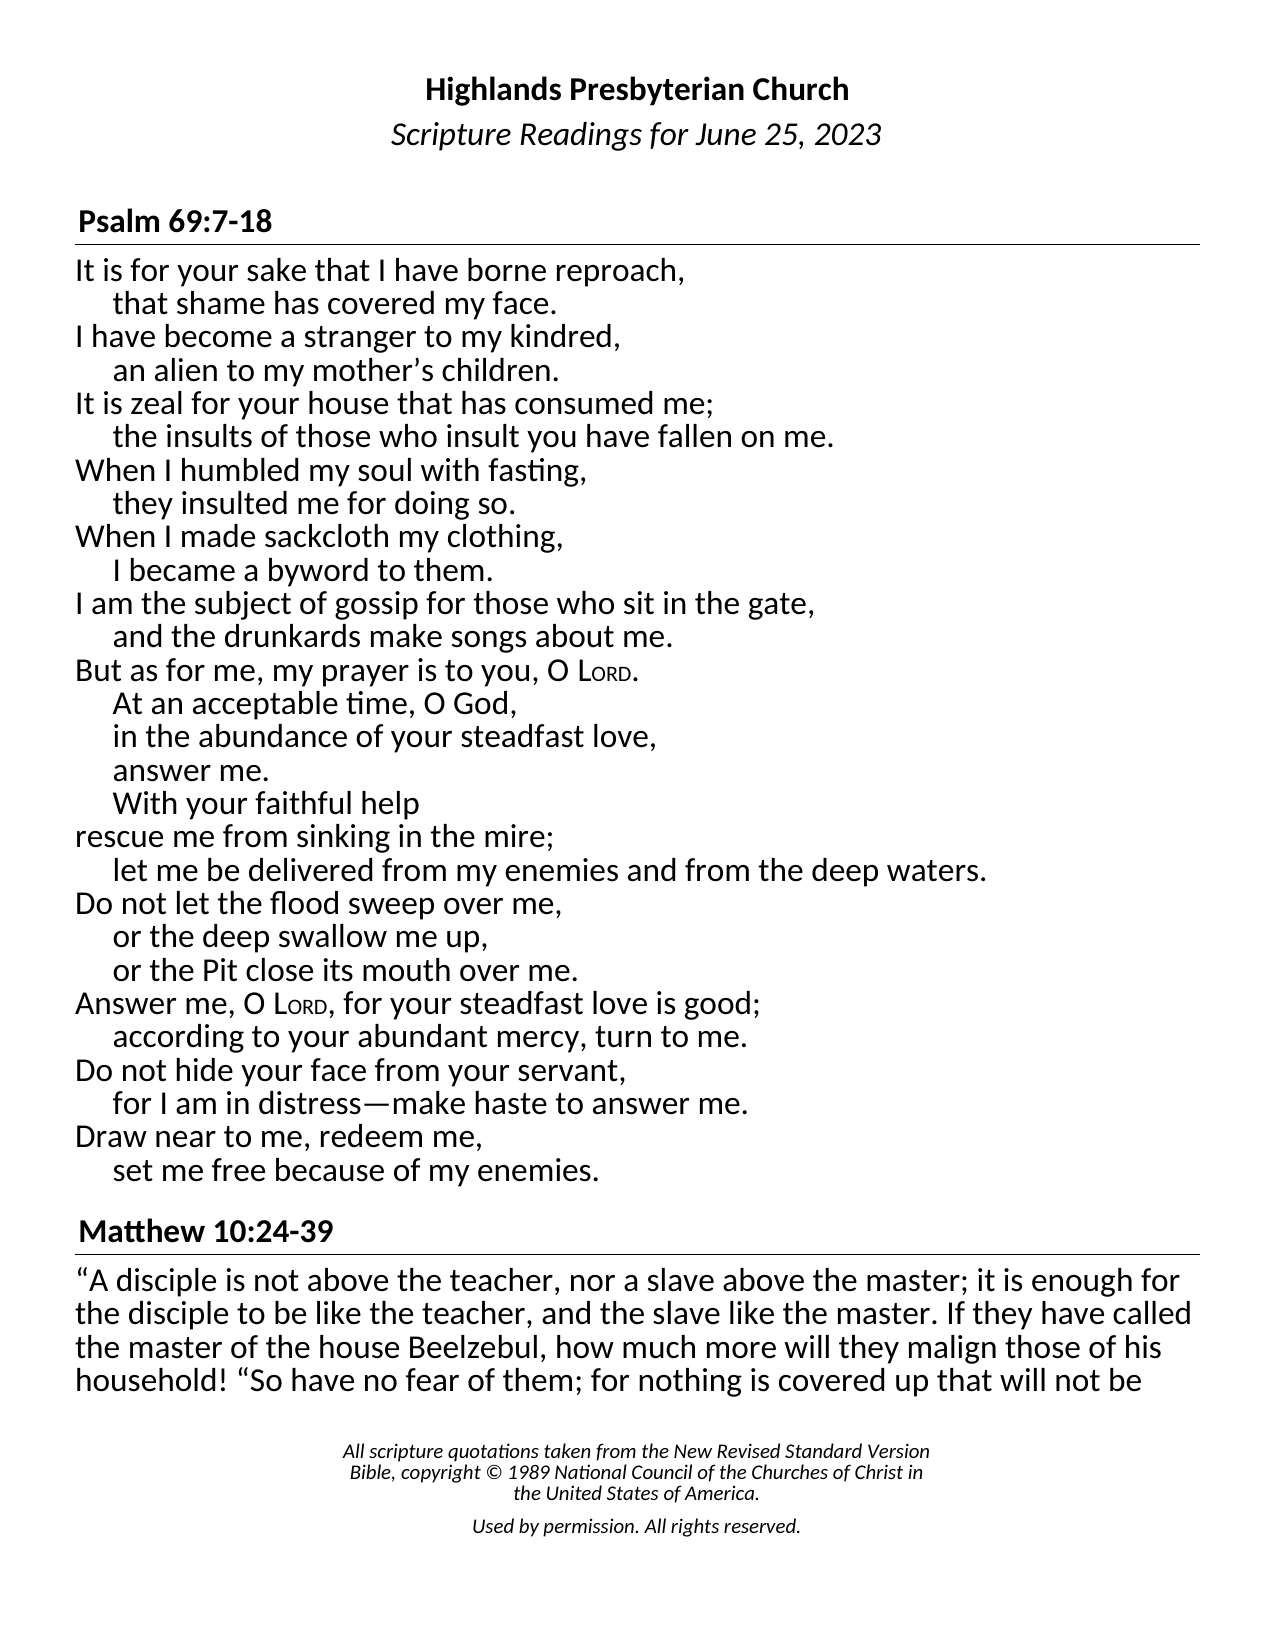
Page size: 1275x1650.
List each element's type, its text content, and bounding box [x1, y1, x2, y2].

text Answer me, O Lord, for your steadfast love is good; according to your abundant mercy, turn to me. [75, 989, 1200, 1056]
text Draw near to me, redeem me, set me free because of my enemies. [75, 1123, 1200, 1189]
text Used by permission. All rights reserved. [337, 1518, 937, 1539]
text It is zeal for your house that has consumed me; the insults of those who insult you have fallen on me. [75, 389, 1200, 456]
text When I made sackcloth my clothing, I became a byword to them. [75, 523, 1200, 589]
text All scripture quotations taken from the New Revised Standard Version Bible, copyright © 1989 National Council of the Churches of Christ in the United States of America. [337, 1443, 937, 1506]
subtitle Matthew 10:24-39 [75, 1214, 1200, 1254]
title Highlands Presbyterian Church [75, 75, 1200, 108]
subtitle Scripture Readings for June 25, 2023 [75, 120, 1200, 154]
subtitle Psalm 69:7-18 [75, 204, 1200, 244]
text Do not let the flood sweep over me, or the deep swallow me up, or the Pit close its mouth over me. [75, 889, 1200, 989]
text Do not hide your face from your servant, for I am in distress—make haste to answer me. [75, 1056, 1200, 1123]
text But as for me, my prayer is to you, O Lord. At an acceptable time, O God, in the abundance of your steadfast love, answer me. With your faithful help [75, 656, 1200, 823]
text I am the subject of gossip for those who sit in the gate, and the drunkards make songs about me. [75, 589, 1200, 656]
text rescue me from sinking in the mire; let me be delivered from my enemies and from the deep waters. [75, 823, 1200, 889]
text When I humbled my soul with fasting, they insulted me for doing so. [75, 456, 1200, 523]
text I have become a stranger to my kindred, an alien to my mother’s children. [75, 323, 1200, 389]
text It is for your sake that I have borne reproach, that shame has covered my face. [75, 256, 1200, 323]
text “A disciple is not above the teacher, nor a slave above the master; it is enough for the disciple to be like the teacher, and the slave like the master. If they have called the master of the house Beelzebul, how much more will they malign those of his household! “So have no fear of them; for nothing is covered up that will not be [75, 1266, 1200, 1400]
